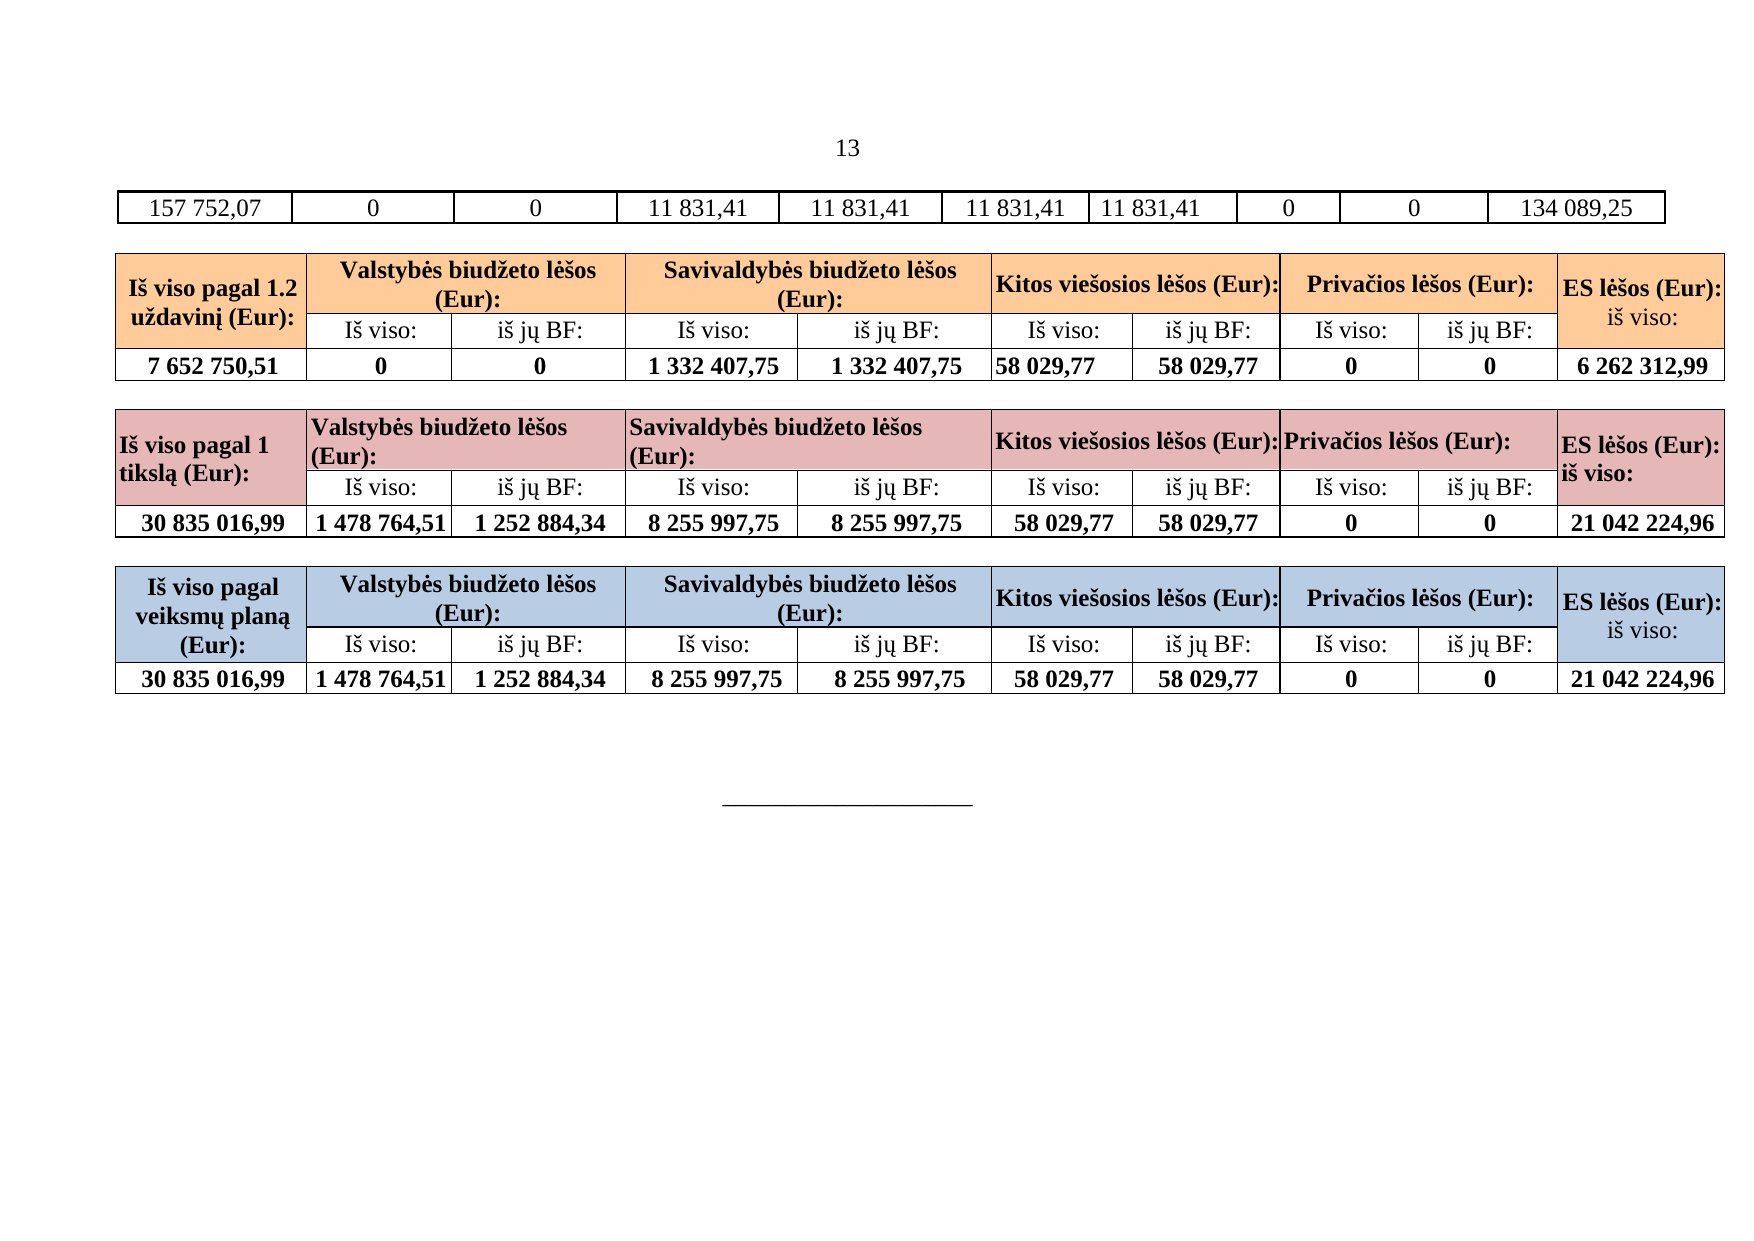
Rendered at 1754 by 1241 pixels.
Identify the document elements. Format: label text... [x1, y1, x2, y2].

table_cell 0 [1419, 506, 1557, 536]
table_header Kitos viešosios lėšos (Eur): [992, 567, 1279, 626]
table_cell Iš viso: [992, 314, 1132, 348]
table_header Iš viso pagal veiksmų planą (Eur): [116, 567, 306, 662]
table_cell iš jų BF: [1419, 471, 1557, 505]
table_cell iš jų BF: [1133, 471, 1279, 505]
table_header Valstybės biudžeto lėšos (Eur): [307, 567, 625, 626]
table_cell iš jų BF: [798, 314, 991, 348]
table_cell 11 831,41 [943, 193, 1088, 222]
table_cell 0 [452, 349, 625, 379]
table_cell 8 255 997,75 [798, 663, 991, 693]
table_cell Iš viso: [1281, 471, 1418, 505]
table_cell iš jų BF: [452, 471, 625, 505]
table_cell 58 029,77 [1133, 663, 1279, 693]
table_cell 30 835 016,99 [116, 663, 306, 693]
table_cell 21 042 224,96 [1558, 663, 1724, 693]
table_cell 134 089,25 [1489, 193, 1664, 222]
table_cell Iš viso: [626, 471, 797, 505]
table_cell 58 029,77 [992, 506, 1132, 536]
table_cell 1 332 407,75 [626, 349, 797, 379]
table_cell 8 255 997,75 [798, 506, 991, 536]
table_header ES lėšos (Eur): iš viso: [1558, 567, 1724, 662]
table_header Privačios lėšos (Eur): [1281, 567, 1557, 626]
table_cell 1 252 884,34 [452, 506, 625, 536]
table_header Savivaldybės biudžeto lėšos (Eur): [626, 567, 991, 626]
table_cell 0 [1281, 349, 1418, 379]
table_cell 0 [1281, 506, 1418, 536]
table_cell 11 831,41 [1090, 193, 1236, 222]
table_cell 0 [307, 349, 451, 379]
table_header Kitos viešosios lėšos (Eur): [992, 410, 1279, 469]
table_cell 157 752,07 [119, 193, 291, 222]
table_header Savivaldybės biudžeto lėšos (Eur): [626, 410, 991, 469]
table_cell 58 029,77 [992, 349, 1132, 379]
table_cell 0 [293, 193, 453, 222]
table_cell 0 [1419, 663, 1557, 693]
table_cell 21 042 224,96 [1558, 506, 1724, 536]
table_cell 0 [1281, 663, 1418, 693]
table_header Kitos viešosios lėšos (Eur): [992, 254, 1279, 313]
table_cell 11 831,41 [618, 193, 778, 222]
table_cell 58 029,77 [1133, 506, 1279, 536]
table_cell 7 652 750,51 [116, 349, 306, 379]
table_cell 6 262 312,99 [1558, 349, 1724, 379]
table_header ES lėšos (Eur): iš viso: [1558, 410, 1724, 505]
table_cell iš jų BF: [452, 314, 625, 348]
table_cell iš jų BF: [1419, 314, 1557, 348]
table_cell Iš viso: [307, 628, 451, 662]
table_cell 58 029,77 [1133, 349, 1279, 379]
table_cell iš jų BF: [1133, 314, 1279, 348]
table_cell 0 [455, 193, 616, 222]
text ____________________ [118, 781, 1577, 809]
table_cell 0 [1238, 193, 1339, 222]
table_header Valstybės biudžeto lėšos (Eur): [307, 254, 625, 313]
table_cell Iš viso: [307, 471, 451, 505]
table_cell 1 252 884,34 [452, 663, 625, 693]
table_header Iš viso pagal 1 tikslą (Eur): [116, 410, 306, 505]
table_cell Iš viso: [307, 314, 451, 348]
table_header Privačios lėšos (Eur): [1281, 254, 1557, 313]
table_cell iš jų BF: [798, 471, 991, 505]
table_cell 30 835 016,99 [116, 506, 306, 536]
table_cell iš jų BF: [798, 628, 991, 662]
table_cell 1 332 407,75 [798, 349, 991, 379]
table_cell 8 255 997,75 [626, 663, 797, 693]
table_cell iš jų BF: [452, 628, 625, 662]
table_cell 11 831,41 [780, 193, 941, 222]
table_cell Iš viso: [1281, 314, 1418, 348]
table_header Valstybės biudžeto lėšos (Eur): [307, 410, 625, 469]
table_header ES lėšos (Eur): iš viso: [1558, 254, 1724, 348]
table_cell Iš viso: [992, 471, 1132, 505]
table_cell 58 029,77 [992, 663, 1132, 693]
table_cell 1 478 764,51 [307, 663, 451, 693]
table_cell 0 [1341, 193, 1487, 222]
table_cell 1 478 764,51 [307, 506, 451, 536]
table_header Privačios lėšos (Eur): [1281, 410, 1557, 469]
table_cell Iš viso: [1281, 628, 1418, 662]
table_cell Iš viso: [626, 628, 797, 662]
table_cell iš jų BF: [1419, 628, 1557, 662]
table_cell Iš viso: [626, 314, 797, 348]
table_header Iš viso pagal 1.2 uždavinį (Eur): [116, 254, 306, 348]
table_cell 0 [1419, 349, 1557, 379]
table_header Savivaldybės biudžeto lėšos (Eur): [626, 254, 991, 313]
table_cell iš jų BF: [1133, 628, 1279, 662]
table_cell Iš viso: [992, 628, 1132, 662]
table_cell 8 255 997,75 [626, 506, 797, 536]
